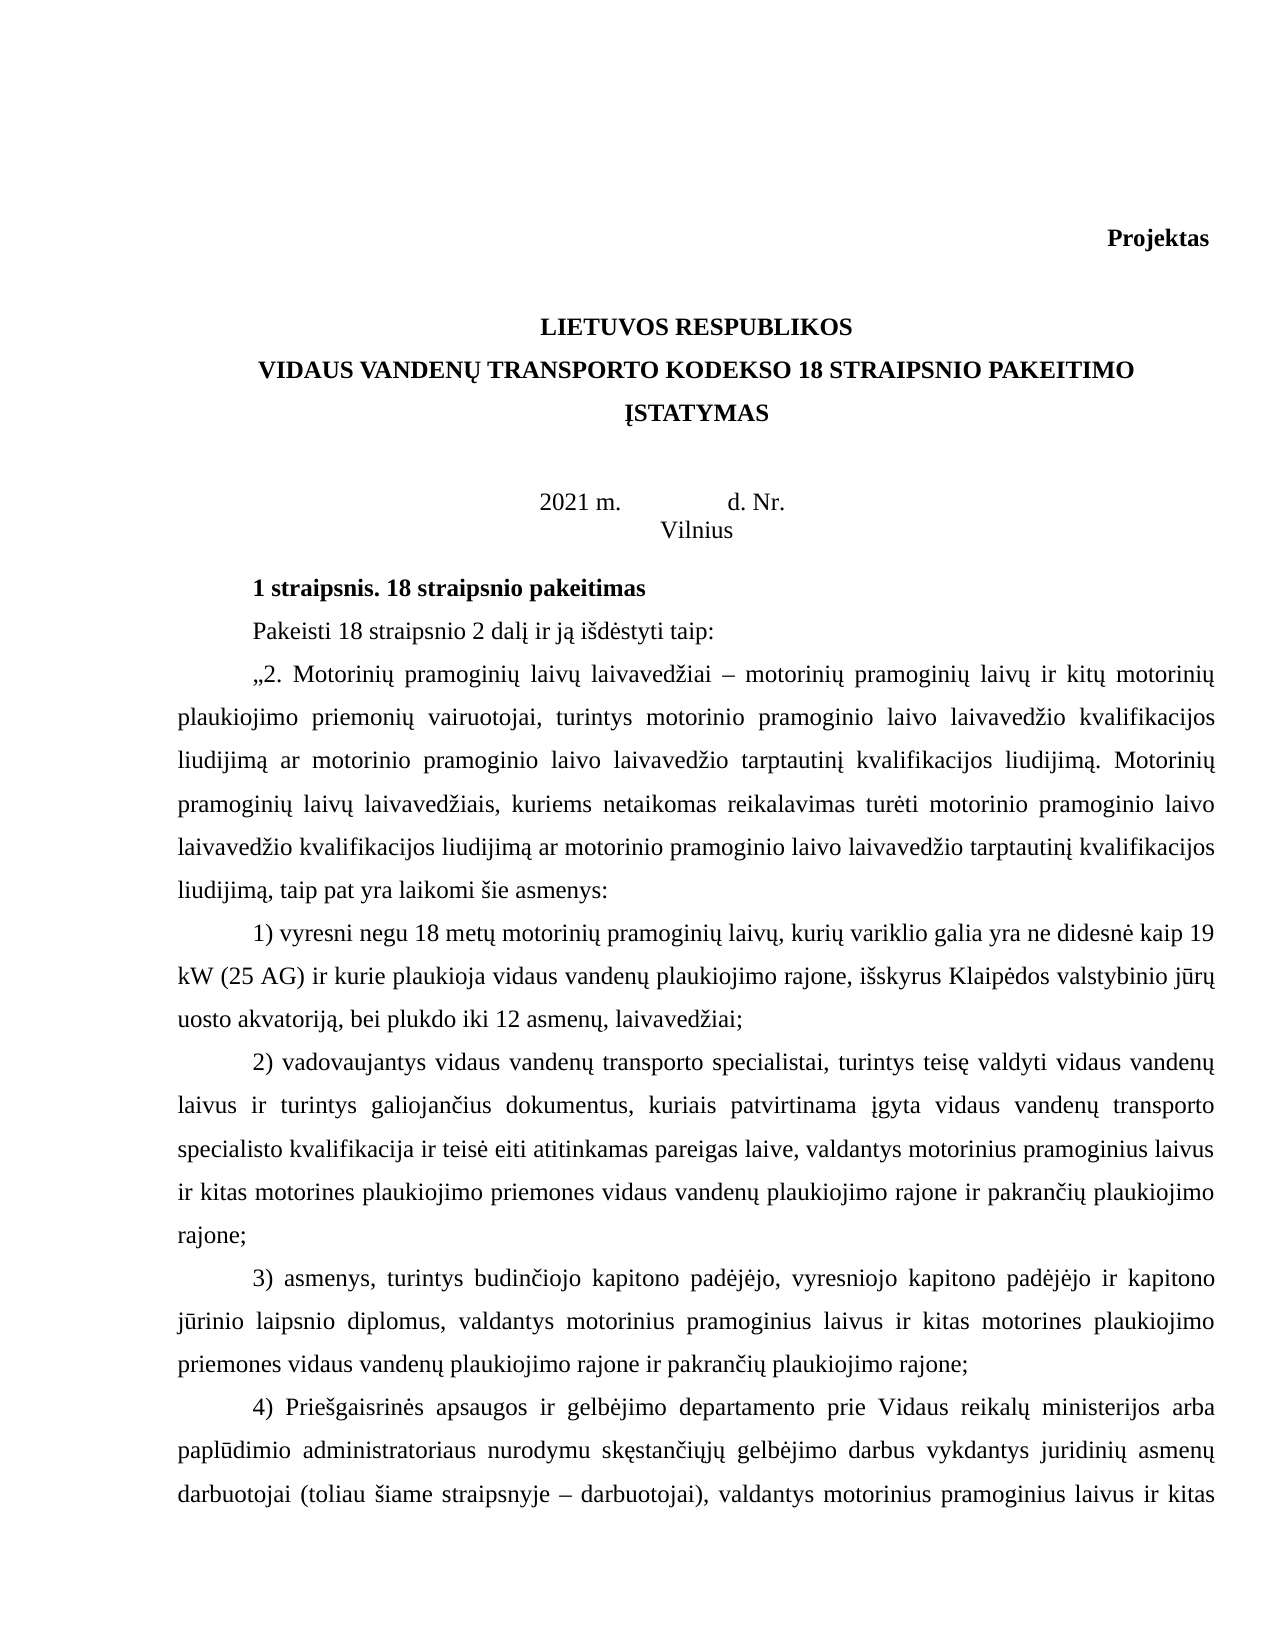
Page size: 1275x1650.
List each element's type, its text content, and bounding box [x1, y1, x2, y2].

text Projektas [856, 223, 1216, 252]
text Vilnius [177, 516, 1216, 544]
text 2) vadovaujantys vidaus vandenų transporto specialistai, turintys teisę valdyti vidaus vandenų laivus ir turintys galiojančius dokumentus, kuriais patvirtinama įgyta vidaus vandenų transporto specialisto kvalifikacija ir teisė eiti atitinkamas pareigas laive, valdantys motorinius pramoginius laivus ir kitas motorines plaukiojimo priemones vidaus vandenų plaukiojimo rajone ir pakrančių plaukiojimo rajone; [177, 1047, 1216, 1249]
text 1 straipsnis. 18 straipsnio pakeitimas [177, 573, 1216, 602]
text 3) asmenys, turintys budinčiojo kapitono padėjėjo, vyresniojo kapitono padėjėjo ir kapitono jūrinio laipsnio diplomus, valdantys motorinius pramoginius laivus ir kitas motorines plaukiojimo priemones vidaus vandenų plaukiojimo rajone ir pakrančių plaukiojimo rajone; [177, 1263, 1216, 1378]
text „2. Motorinių pramoginių laivų laivavedžiai – motorinių pramoginių laivų ir kitų motorinių plaukiojimo priemonių vairuotojai, turintys motorinio pramoginio laivo laivavedžio kvalifikacijos liudijimą ar motorinio pramoginio laivo laivavedžio tarptautinį kvalifikacijos liudijimą. Motorinių pramoginių laivų laivavedžiais, kuriems netaikomas reikalavimas turėti motorinio pramoginio laivo laivavedžio kvalifikacijos liudijimą ar motorinio pramoginio laivo laivavedžio tarptautinį kvalifikacijos liudijimą, taip pat yra laikomi šie asmenys: [177, 659, 1216, 904]
text Pakeisti 18 straipsnio 2 dalį ir ją išdėstyti taip: [177, 616, 1216, 645]
text 4) Priešgaisrinės apsaugos ir gelbėjimo departamento prie Vidaus reikalų ministerijos arba paplūdimio administratoriaus nurodymu skęstančiųjų gelbėjimo darbus vykdantys juridinių asmenų darbuotojai (toliau šiame straipsnyje – darbuotojai), valdantys motorinius pramoginius laivus ir kitas [177, 1392, 1216, 1507]
text 2021 m. d. Nr. [177, 487, 1216, 516]
text LIETUVOS RESPUBLIKOS [177, 312, 1216, 341]
text ĮSTATYMAS [177, 398, 1216, 427]
text 1) vyresni negu 18 metų motorinių pramoginių laivų, kurių variklio galia yra ne didesnė kaip 19 kW (25 AG) ir kurie plaukioja vidaus vandenų plaukiojimo rajone, išskyrus Klaipėdos valstybinio jūrų uosto akvatoriją, bei plukdo iki 12 asmenų, laivavedžiai; [177, 918, 1216, 1033]
text VIDAUS VANDENŲ TRANSPORTO KODEKSO 18 STRAIPSNIO PAKEITIMO [177, 355, 1216, 384]
